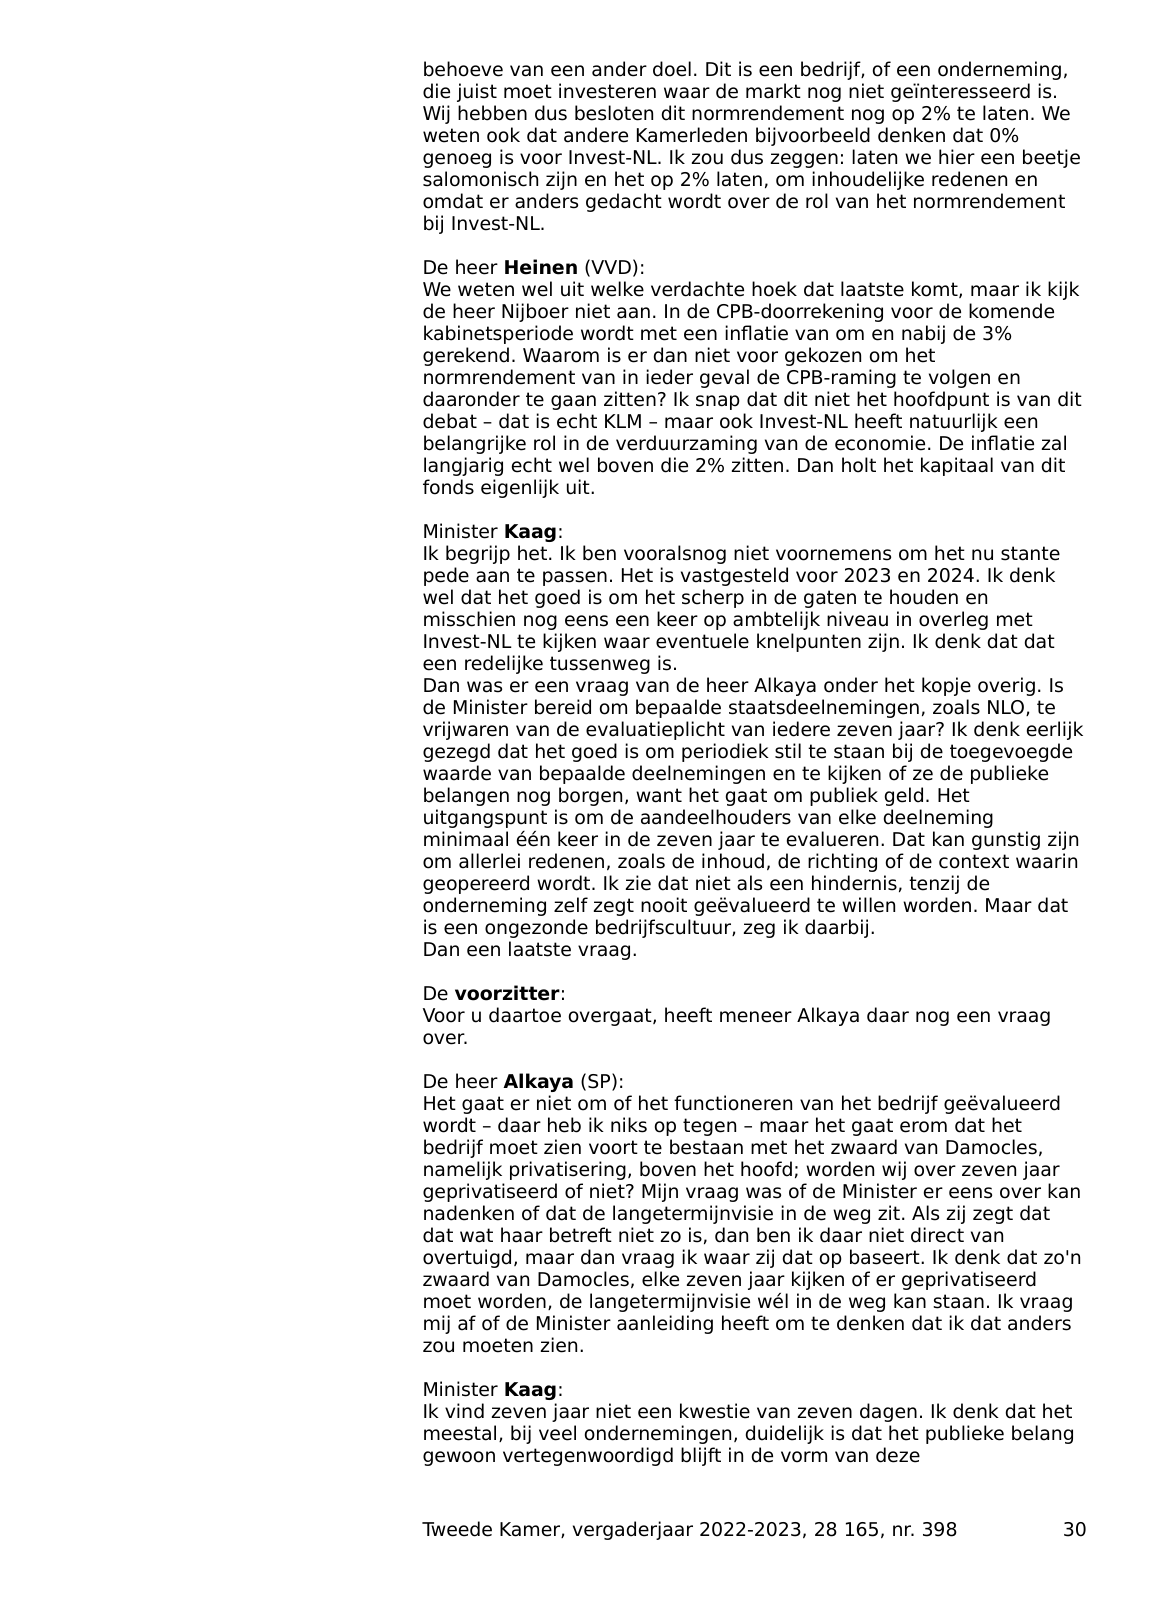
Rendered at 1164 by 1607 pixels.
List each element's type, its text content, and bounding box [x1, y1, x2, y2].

text behoeve van een ander doel. Dit is een bedrijf, of een onderneming, die juist moet investeren waar de markt nog niet geïnteresseerd is. Wij hebben dus besloten dit normrendement nog op 2% te laten. We weten ook dat andere Kamerleden bijvoorbeeld denken dat 0% genoeg is voor Invest-NL. Ik zou dus zeggen: laten we hier een beetje salomonisch zijn en het op 2% laten, om inhoudelijke redenen en omdat er anders gedacht wordt over de rol van het normrendement bij Invest-NL. [422, 59, 1087, 235]
text Ik vind zeven jaar niet een kwestie van zeven dagen. Ik denk dat het meestal, bij veel ondernemingen, duidelijk is dat het publieke belang gewoon vertegenwoordigd blijft in de vorm van deze [422, 1401, 1087, 1467]
text Het gaat er niet om of het functioneren van het bedrijf geëvalueerd wordt – daar heb ik niks op tegen – maar het gaat erom dat het bedrijf moet zien voort te bestaan met het zwaard van Damocles, namelijk privatisering, boven het hoofd; worden wij over zeven jaar geprivatiseerd of niet? Mijn vraag was of de Minister er eens over kan nadenken of dat de langetermijnvisie in de weg zit. Als zij zegt dat dat wat haar betreft niet zo is, dan ben ik daar niet direct van overtuigd, maar dan vraag ik waar zij dat op baseert. Ik denk dat zo'n zwaard van Damocles, elke zeven jaar kijken of er geprivatiseerd moet worden, de langetermijnvisie wél in de weg kan staan. Ik vraag mij af of de Minister aanleiding heeft om te denken dat ik dat anders zou moeten zien. [422, 1093, 1087, 1357]
text De voorzitter: [422, 983, 1087, 1005]
text Minister Kaag: [422, 1379, 1087, 1401]
text De heer Heinen (VVD): [422, 257, 1087, 279]
text Dan was er een vraag van de heer Alkaya onder het kopje overig. Is de Minister bereid om bepaalde staatsdeelnemingen, zoals NLO, te vrijwaren van de evaluatieplicht van iedere zeven jaar? Ik denk eerlijk gezegd dat het goed is om periodiek stil te staan bij de toegevoegde waarde van bepaalde deelnemingen en te kijken of ze de publieke belangen nog borgen, want het gaat om publiek geld. Het uitgangspunt is om de aandeelhouders van elke deelneming minimaal één keer in de zeven jaar te evalueren. Dat kan gunstig zijn om allerlei redenen, zoals de inhoud, de richting of de context waarin geopereerd wordt. Ik zie dat niet als een hindernis, tenzij de onderneming zelf zegt nooit geëvalueerd te willen worden. Maar dat is een ongezonde bedrijfscultuur, zeg ik daarbij. [422, 675, 1087, 939]
text Voor u daartoe overgaat, heeft meneer Alkaya daar nog een vraag over. [422, 1005, 1087, 1049]
text Dan een laatste vraag. [422, 939, 1087, 961]
text De heer Alkaya (SP): [422, 1071, 1087, 1093]
text Minister Kaag: [422, 521, 1087, 543]
text Ik begrijp het. Ik ben vooralsnog niet voornemens om het nu stante pede aan te passen. Het is vastgesteld voor 2023 en 2024. Ik denk wel dat het goed is om het scherp in de gaten te houden en misschien nog eens een keer op ambtelijk niveau in overleg met Invest-NL te kijken waar eventuele knelpunten zijn. Ik denk dat dat een redelijke tussenweg is. [422, 543, 1087, 675]
text We weten wel uit welke verdachte hoek dat laatste komt, maar ik kijk de heer Nijboer niet aan. In de CPB-doorrekening voor de komende kabinetsperiode wordt met een inflatie van om en nabij de 3% gerekend. Waarom is er dan niet voor gekozen om het normrendement van in ieder geval de CPB-raming te volgen en daaronder te gaan zitten? Ik snap dat dit niet het hoofdpunt is van dit debat – dat is echt KLM – maar ook Invest-NL heeft natuurlijk een belangrijke rol in de verduurzaming van de economie. De inflatie zal langjarig echt wel boven die 2% zitten. Dan holt het kapitaal van dit fonds eigenlijk uit. [422, 279, 1087, 499]
